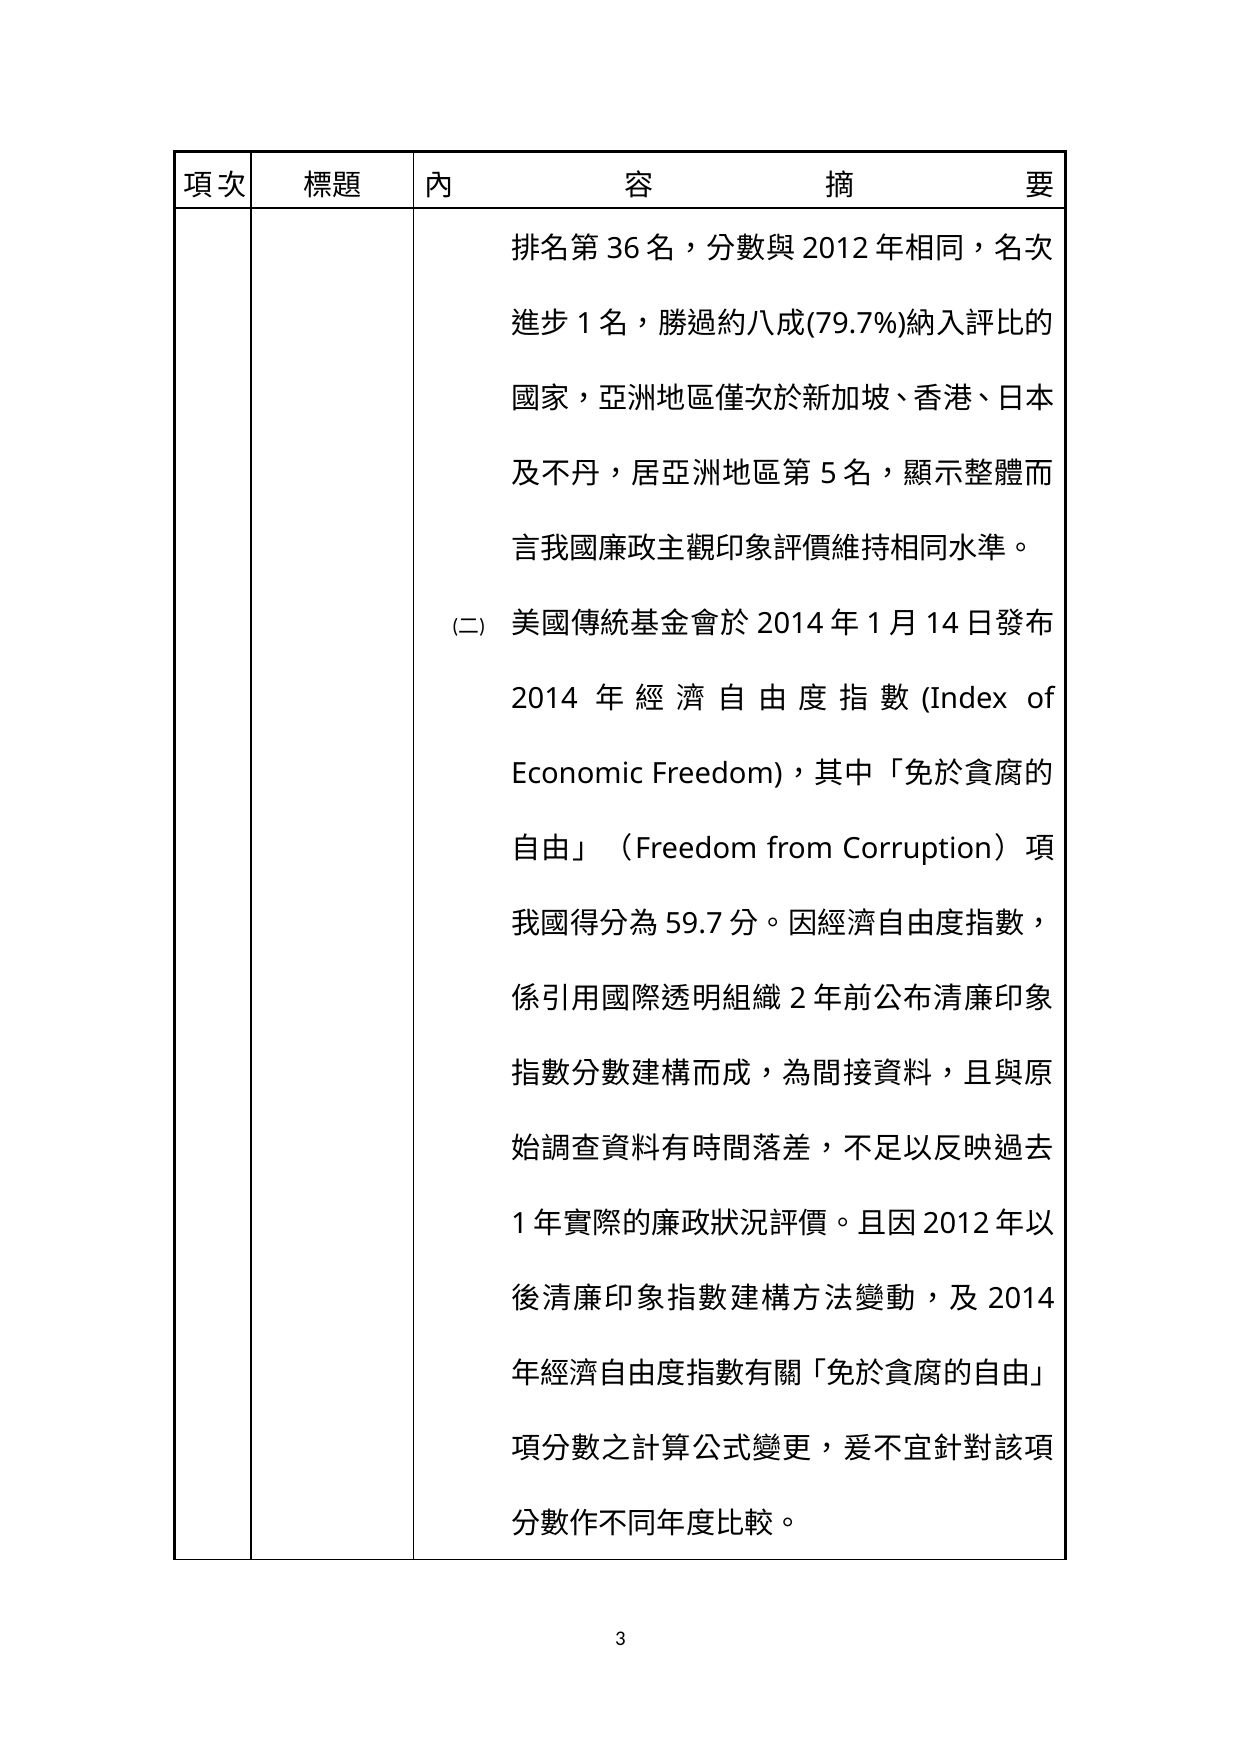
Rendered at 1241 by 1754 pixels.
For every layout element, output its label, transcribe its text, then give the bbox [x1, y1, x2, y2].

table_header 內容摘要 [414, 153, 1064, 207]
table_cell 一、國際廉政評比分析 國際透明組織於2013年12月3日公布2013年清廉印象指數(Corruption Perceptions Index)，我國分數為61分(滿分100分)，在全球177個國家及地區中總排名第36名，分數與2012年相同，名次進步1名，勝過約八成(79.7%)納入評比的國家，亞洲地區僅次於新加坡、香港、日本及不丹，居亞洲地區第5名，顯示整體而言我國廉政主觀印象評價維持相同水準。 美國傳統基金會於2014年1月14日發布2014年經濟自由度指數(Index of Economic Freedom)，其中「免於貪腐的自由」（Freedom from Corruption）項我國得分為59.7分。因經濟自由度指數，係引用國際透明組織2年前公布清廉印象指數分數建構而成，為間接資料，且與原始調查資料有時間落差，不足以反映過去1年實際的廉政狀況評價。且因2012年以後清廉印象指數建構方法變動，及2014年經濟自由度指數有關「免於貪腐的自由」項分數之計算公式變更，爰不宜針對該項分數作不同年度比較。 二、102年廉政民意調查 102年清廉程度評價最佳的前4名與101年雷同，僅排名順序略有變動，分別為「公立醫院醫療人員」、「軍人」、「監理人員」與「一般公務人員」。 102年清廉程度評價的平均數與歷年比較方面，明顯低於歷年調查平均值的人員類別有「中央政府首長及主管」、「縣市政府首長及主管」、「鄉鎮市公所首長及主管」、「立法委員」、「縣市議員」、「鄉鎮市民代表」、「法官」、「檢察官」、「建管人員」、「海關人員」與「辦理政府採購業務人員」。 針對檢舉不法的意願方面，過半數民眾(56.7%)表示「會」提出檢舉。惟針對未來一年我國政府廉潔度提升，過半數民眾(63.2%)認為不會改善，顯示目前政府的廉政表現仍有加強空間。 三、貪瀆犯罪情勢分析 檢察機關偵辦貪瀆案件之起訴率與定罪率 91年「每十萬期中人口貪瀆起訴率」 為4.8（單位：人/十萬人。即每十萬期中人口中，有4.8人以貪瀆罪名起訴），97年最高為6.4，之後逐年下降，至102年為4，「每十萬期中人口貪瀆起訴率」呈長期下降趨勢。 自馬總統97年5月上任以來迄102年止，各地方法院檢察署偵辦貪瀆案件，定罪率達67.9%。又從98年7月「國家廉政建設行動方案」實施以來迄102年之貪瀆定罪率達75%，顯示偵辦貪瀆案件之定罪率，因「國家廉政建設行動方案」實施成效而相對提升。另廉政署自成立(100年7月)迄102年止，移送貪瀆案件經檢察官起訴並判決確定計32件，均係有罪確定，定罪率維持100%。 102年檢察官偵辦貪瀆犯罪起訴案件計400件，起訴人次1,299人次，與101年同期（起訴案件計441件，起訴人次1,119人次）比較，起訴案件減少41件，起訴人次增加180人次。 從司法警察機關偵辦貪瀆案件分析 依法務部調查局100年至102年移送貪瀆案件分析，總計移送847案貪瀆案件，移送案件較多者為公共工程類（計150案，占17.71%）、採購類（計250案，占29.52%）及警政類（計98案，占11.57%）。 依法務部廉政署100年7月20日成立至102年12月底移送貪瀆案件分析，總計移送273案貪瀆案件，移送案件較多者為採購類（含巨額採購及一般採購，共計38案，占13.92%）、醫療類（計21案，占7.69%）及工程類（含重大工程及一般工程，共計20案，占7.33%）。 四、偵辦重大貪瀆案件 本期（102年7月至12月底）檢察機關指揮調查局及廉政署分別偵辦經媒體關注之重大貪瀆及相關指標案件共計28件。 五、監察院糾正、彈劾情形(102年) 統計監察院糾彈案件所涉業務屬性，糾正案計187件，以國防、採購、交通、衛生較多；彈劾案計18件，以司法、採購類案件較多。 六、綜合分析 綜合觀察國際透明組織發布2013年CPI與媒體報導該組織之專家評論及貪瀆犯罪情勢，我國過去1年偵辦多起重大貪瀆及相關指標案件，或影響民眾主觀印象，惟法務部督導廉政署的工作成效已受國際專家、機構肯定，另法務部將持續督導調查局及廉政署肅貪工作，以收激濁揚清之成效。 從「經濟自由度指數」報告之評論觀察，我國廉政狀況較過去改善，但端正政治風氣並加強企業誠信仍為重要課題，國家廉政建設仍須深化。 以「102年廉政民意調查」觀測「民眾對公務人員清廉程度評價」，公立醫院醫療人員、軍人、監理人員與一般公務人員之評價排名連續3年居前；惟政府公共工程人員、土地開發重劃人員及各級民意代表之評價排名居後；另民眾多數(63.2%)認為未來一年政府廉潔程度不會改善，顯示民眾對目前政府的廉政表現信心度不足。 從司法警察機關調查貪瀆案件分析結果，貪瀆案件類型以採購類及工程類較多，尤其近年共同供應契約相關案件不乏其例，顯見政府採購仍為不肖廠商或相關利害關係人員藉以攫取不法利益之主要工具。 [414, 209, 1064, 1558]
table_cell [176, 209, 250, 1558]
table_header 標題 [252, 153, 413, 207]
table_cell [252, 209, 413, 1558]
table_header 項次 [176, 153, 250, 207]
